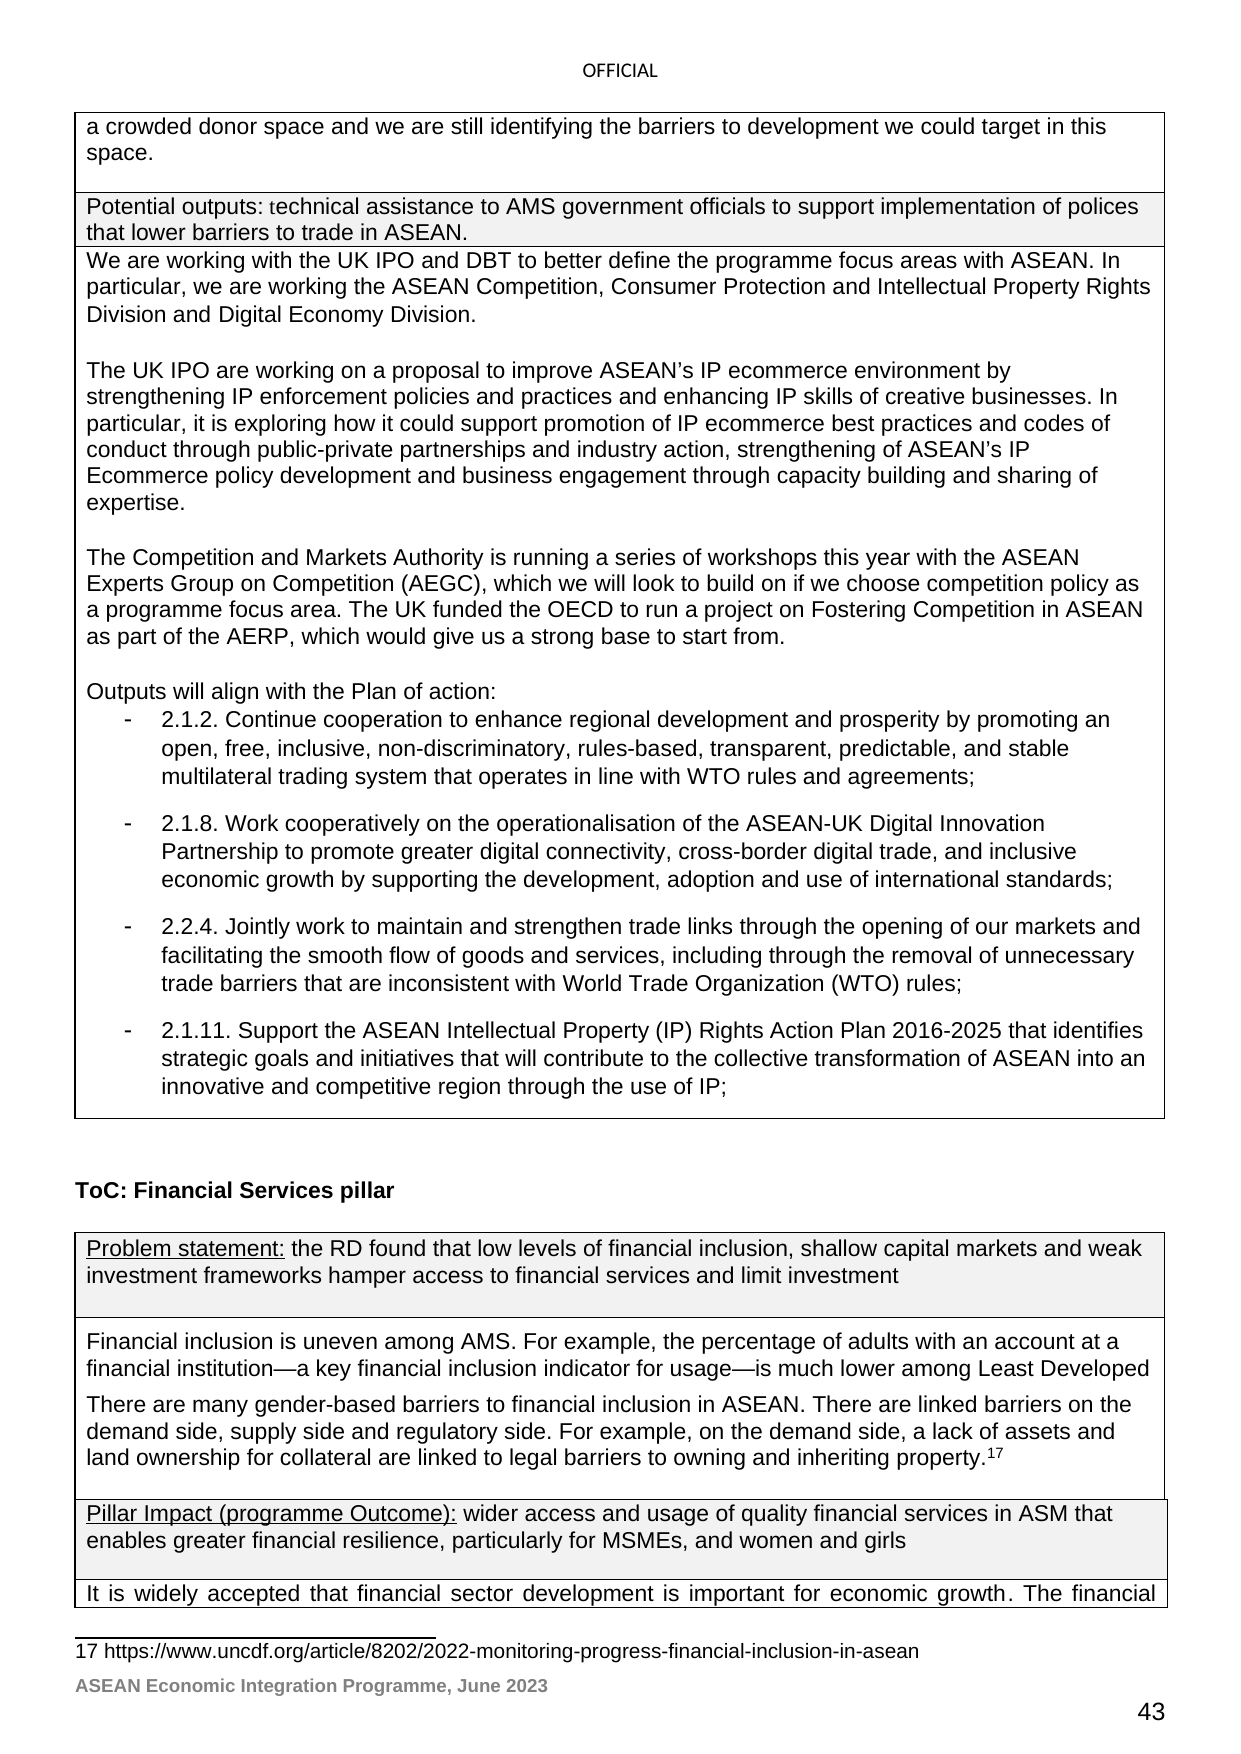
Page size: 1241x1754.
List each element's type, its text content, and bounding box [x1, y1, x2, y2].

table_cell Financial inclusion is uneven among AMS. For example, the percentage of adults with an account at a financial institution—a key financial inclusion indicator for usage—is much lower among Least Developed There are many gender-based barriers to financial inclusion in ASEAN. There are linked barriers on the demand side, supply side and regulatory side. For example, on the demand side, a lack of assets and land ownership for collateral are linked to legal barriers to owning and inheriting property. [76, 1318, 1164, 1499]
table_header Problem statement: the RD found that low levels of financial inclusion, shallow capital markets and weak investment frameworks hamper access to financial services and limit investment [76, 1233, 1164, 1317]
text ToC: Financial Services pillar [75, 1177, 1165, 1203]
table_cell Potential outputs: technical assistance to AMS government officials to support implementation of polices that lower barriers to trade in ASEAN. [76, 193, 1164, 246]
table_cell Pillar Impact (programme Outcome): wider access and usage of quality financial services in ASM that enables greater financial resilience, particularly for MSMEs, and women and girls [76, 1500, 1167, 1579]
table_cell We are working with the UK IPO and DBT to better define the programme focus areas with ASEAN. In particular, we are working the ASEAN Competition, Consumer Protection and Intellectual Property Rights Division and Digital Economy Division. The UK IPO are working on a proposal to improve ASEAN’s IP ecommerce environment by strengthening IP enforcement policies and practices and enhancing IP skills of creative businesses. In particular, it is exploring how it could support promotion of IP ecommerce best practices and codes of conduct through public-private partnerships and industry action, strengthening of ASEAN’s IP Ecommerce policy development and business engagement through capacity building and sharing of expertise. The Competition and Markets Authority is running a series of workshops this year with the ASEAN Experts Group on Competition (AEGC), which we will look to build on if we choose competition policy as a programme focus area. The UK funded the OECD to run a project on Fostering Competition in ASEAN as part of the AERP, which would give us a strong base to start from. Outputs will align with the Plan of action: 2.1.2. Continue cooperation to enhance regional development and prosperity by promoting an open, free, inclusive, non-discriminatory, rules-based, transparent, predictable, and stable multilateral trading system that operates in line with WTO rules and agreements; 2.1.8. Work cooperatively on the operationalisation of the ASEAN-UK Digital Innovation Partnership to promote greater digital connectivity, cross-border digital trade, and inclusive economic growth by supporting the development, adoption and use of international standards; 2.2.4. Jointly work to maintain and strengthen trade links through the opening of our markets and facilitating the smooth flow of goods and services, including through the removal of unnecessary trade barriers that are inconsistent with World Trade Organization (WTO) rules; 2.1.11. Support the ASEAN Intellectual Property (IP) Rights Action Plan 2016-2025 that identifies strategic goals and initiatives that will contribute to the collective transformation of ASEAN into an innovative and competitive region through the use of IP; [76, 247, 1164, 1118]
table_cell It is widely accepted that financial sector development is important for economic growth. The financial [76, 1580, 1167, 1607]
table_cell a crowded donor space and we are still identifying the barriers to development we could target in this space. [76, 113, 1164, 192]
